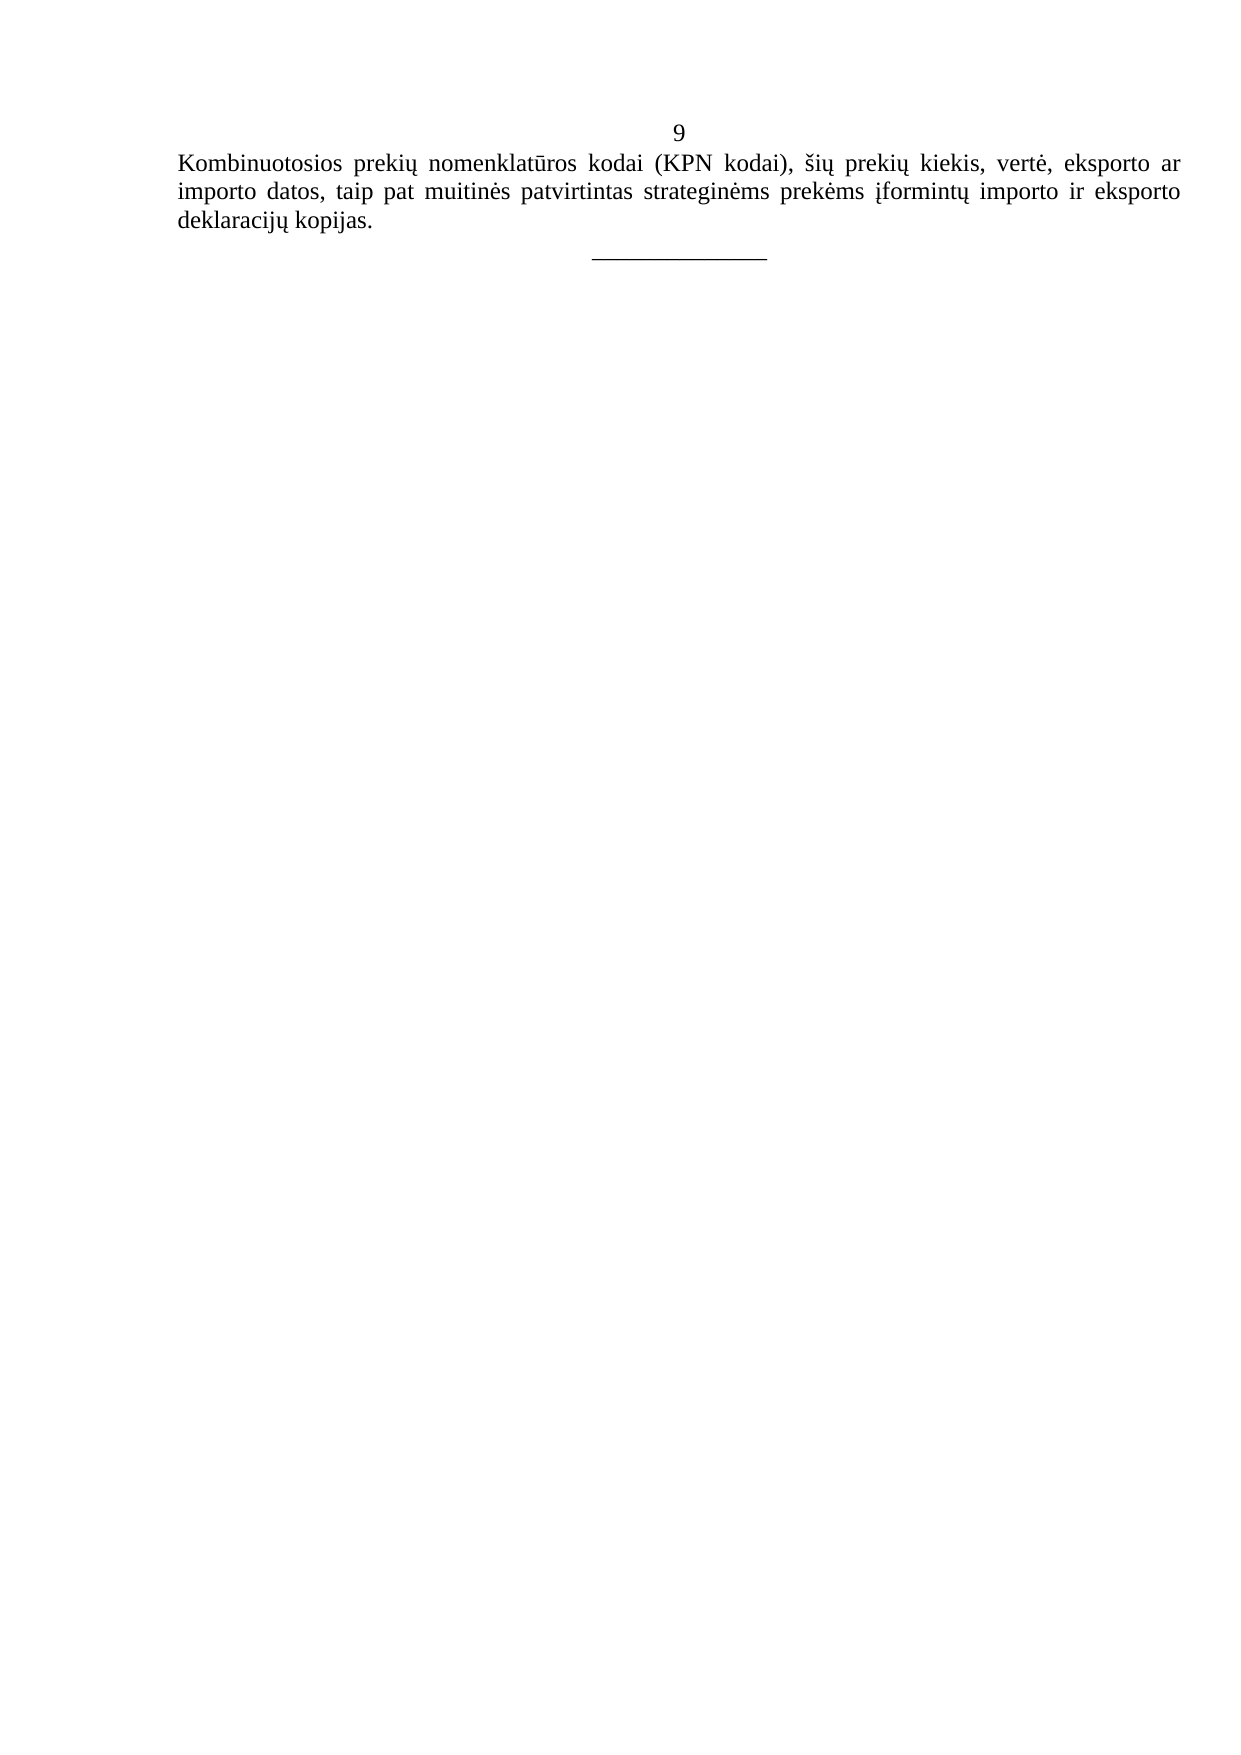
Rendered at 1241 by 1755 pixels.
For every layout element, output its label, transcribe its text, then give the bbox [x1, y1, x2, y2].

text ______________ [177, 234, 1181, 263]
text Kombinuotosios prekių nomenklatūros kodai (KPN kodai), šių prekių kiekis, vertė, eksporto ar importo datos, taip pat muitinės patvirtintas strateginėms prekėms įformintų importo ir eksporto deklaracijų kopijas. [177, 148, 1181, 234]
